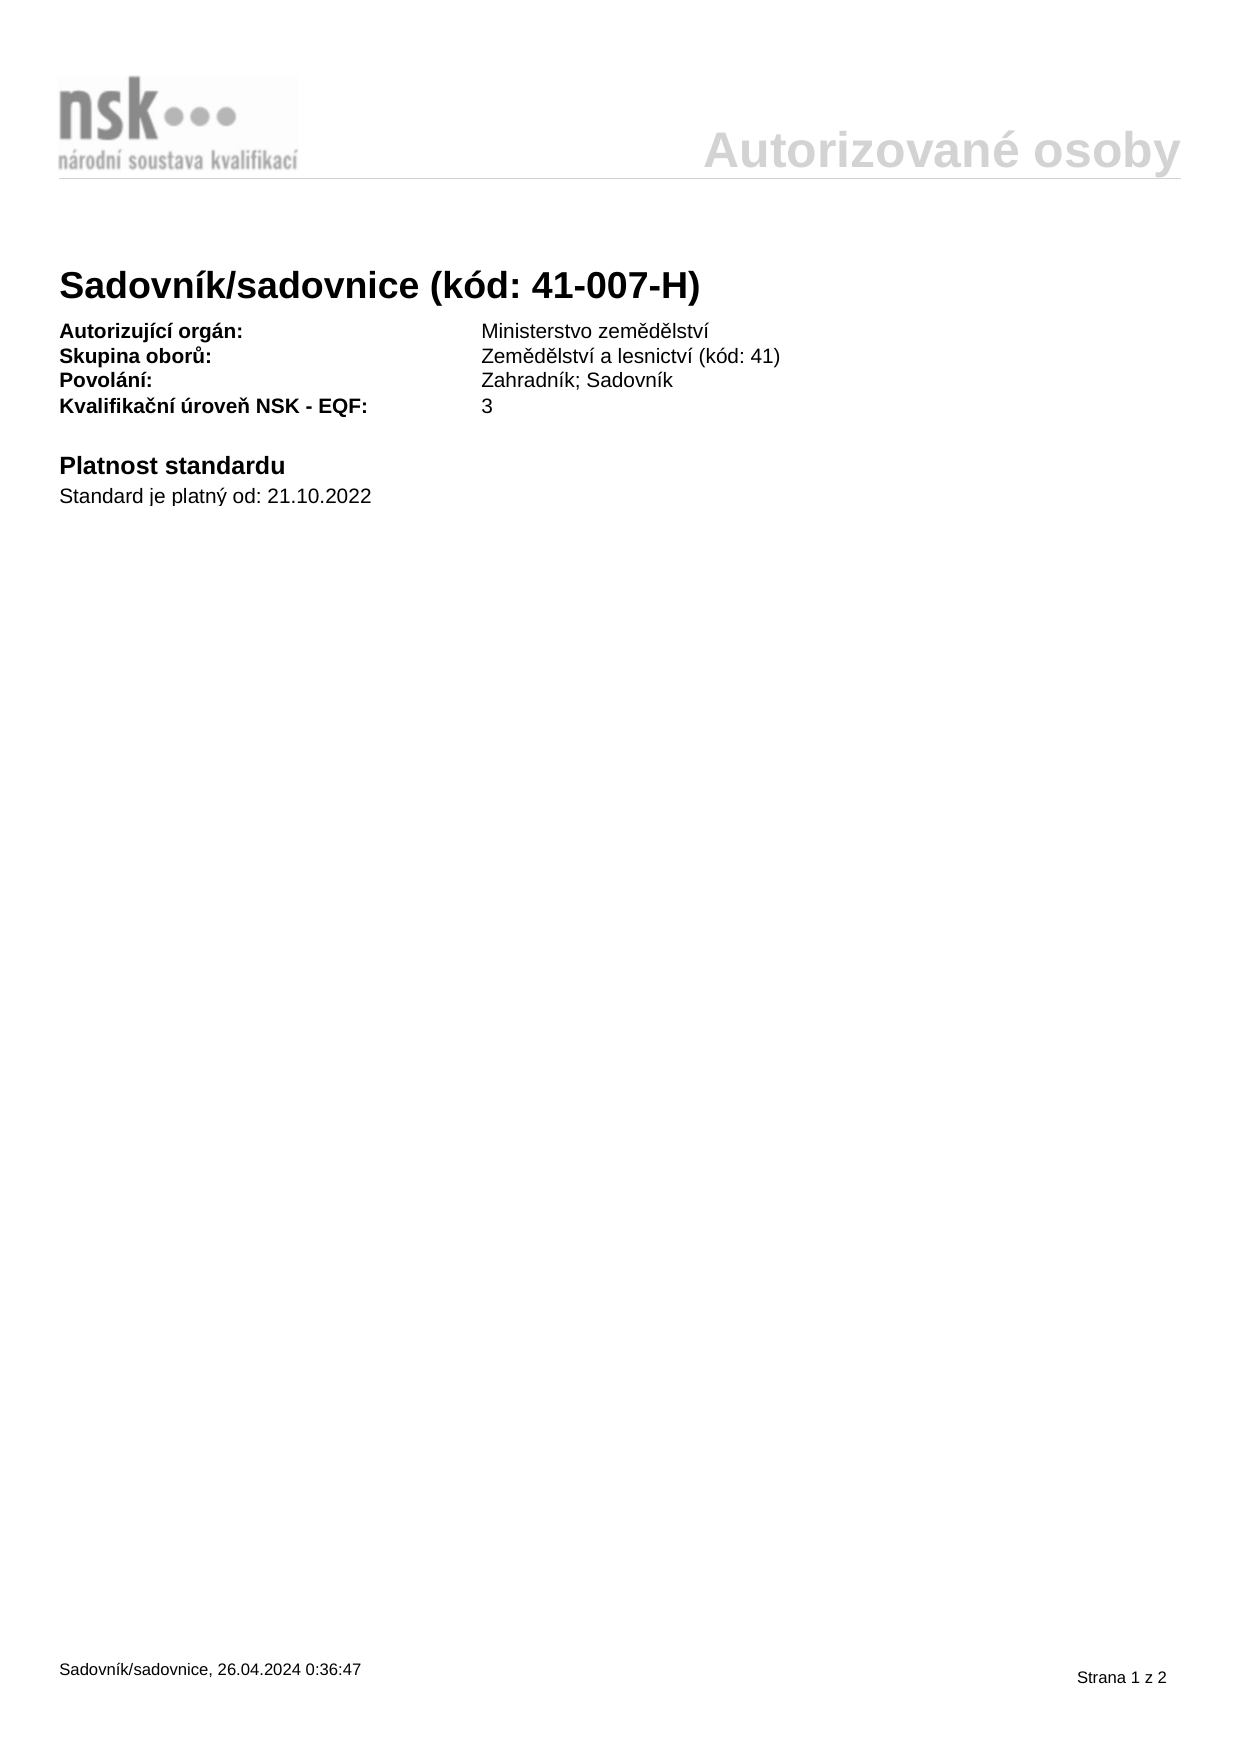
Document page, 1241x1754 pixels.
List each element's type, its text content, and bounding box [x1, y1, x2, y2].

table_cell [860, 196, 886, 224]
table_cell [59, 418, 119, 447]
table_cell [860, 806, 886, 1106]
table_cell [481, 806, 617, 1106]
table_cell [1167, 1106, 1181, 1383]
table_cell [886, 1384, 1167, 1659]
table_cell Sadovník/sadovnice, 26.04.2024 0:36:47 [59, 1660, 860, 1696]
table_cell [860, 307, 886, 319]
table_cell [59, 1384, 119, 1659]
table_cell [59, 506, 119, 806]
table_cell [860, 1106, 886, 1383]
table_cell [119, 196, 481, 224]
table_cell [860, 1384, 886, 1659]
table_cell [119, 506, 481, 806]
table_cell [59, 172, 119, 178]
table_cell [119, 1106, 481, 1383]
table_cell [626, 196, 860, 224]
table_cell [119, 418, 481, 447]
table_cell [618, 172, 626, 178]
table_cell [618, 806, 626, 1106]
table_cell Zemědělství a lesnictví (kód: 41) [481, 344, 1181, 368]
table_header Autorizované osoby [626, 59, 1181, 178]
table_cell Povolání: [59, 368, 481, 392]
picture [57, 59, 619, 172]
table_cell Ministerstvo zemědělství [481, 319, 1181, 344]
table_cell [1167, 506, 1181, 806]
table_cell Standard je platný od: 21.10.2022 [59, 484, 1181, 506]
table_cell [119, 1384, 481, 1659]
table_cell [1167, 418, 1181, 447]
table_cell [481, 506, 617, 806]
table_cell [626, 307, 860, 319]
table_cell [886, 307, 1167, 319]
table_cell [1167, 196, 1181, 224]
table_cell Strana 1 z 2 [860, 1660, 1167, 1696]
table_cell [59, 307, 119, 319]
table_cell [886, 1106, 1167, 1383]
table_cell [1167, 806, 1181, 1106]
table_cell [860, 506, 886, 806]
table_cell [59, 806, 119, 1106]
table_cell [119, 806, 481, 1106]
table_cell [1167, 307, 1181, 319]
table_cell [626, 1106, 860, 1383]
table_cell [626, 1384, 860, 1659]
table_cell Autorizující orgán: [59, 319, 481, 343]
table_cell Skupina oborů: [59, 344, 481, 368]
table_cell [618, 307, 626, 319]
table_cell Platnost standardu [59, 448, 1181, 483]
table_cell [618, 1384, 626, 1659]
table_cell [59, 1106, 119, 1383]
table_cell Zahradník; Sadovník [481, 368, 1181, 393]
table_cell [481, 1384, 617, 1659]
table_cell [59, 196, 119, 224]
table_cell [886, 418, 1167, 447]
table_cell [886, 196, 1167, 224]
table_cell Kvalifikační úroveň NSK - EQF: [59, 394, 481, 417]
table_cell [481, 196, 617, 224]
table_cell [119, 172, 481, 178]
table_cell [626, 418, 860, 447]
table_cell [481, 1106, 617, 1383]
table_cell [481, 307, 617, 319]
table_cell [626, 806, 860, 1106]
table_cell [618, 418, 626, 447]
table_cell [119, 307, 481, 319]
table_cell [1167, 1660, 1181, 1696]
table_cell Sadovník/sadovnice (kód: 41-007-H) [59, 224, 1181, 307]
table_cell [618, 196, 626, 224]
table_cell [886, 806, 1167, 1106]
table_cell [886, 506, 1167, 806]
table_cell 3 [481, 394, 1181, 417]
table_cell [860, 418, 886, 447]
table_cell [481, 418, 617, 447]
table_cell [481, 172, 617, 178]
table_header [619, 59, 626, 172]
table_cell [1167, 1384, 1181, 1659]
table_cell [618, 506, 626, 806]
table_cell [626, 506, 860, 806]
table_cell [59, 179, 1181, 196]
table_cell [618, 1106, 626, 1383]
